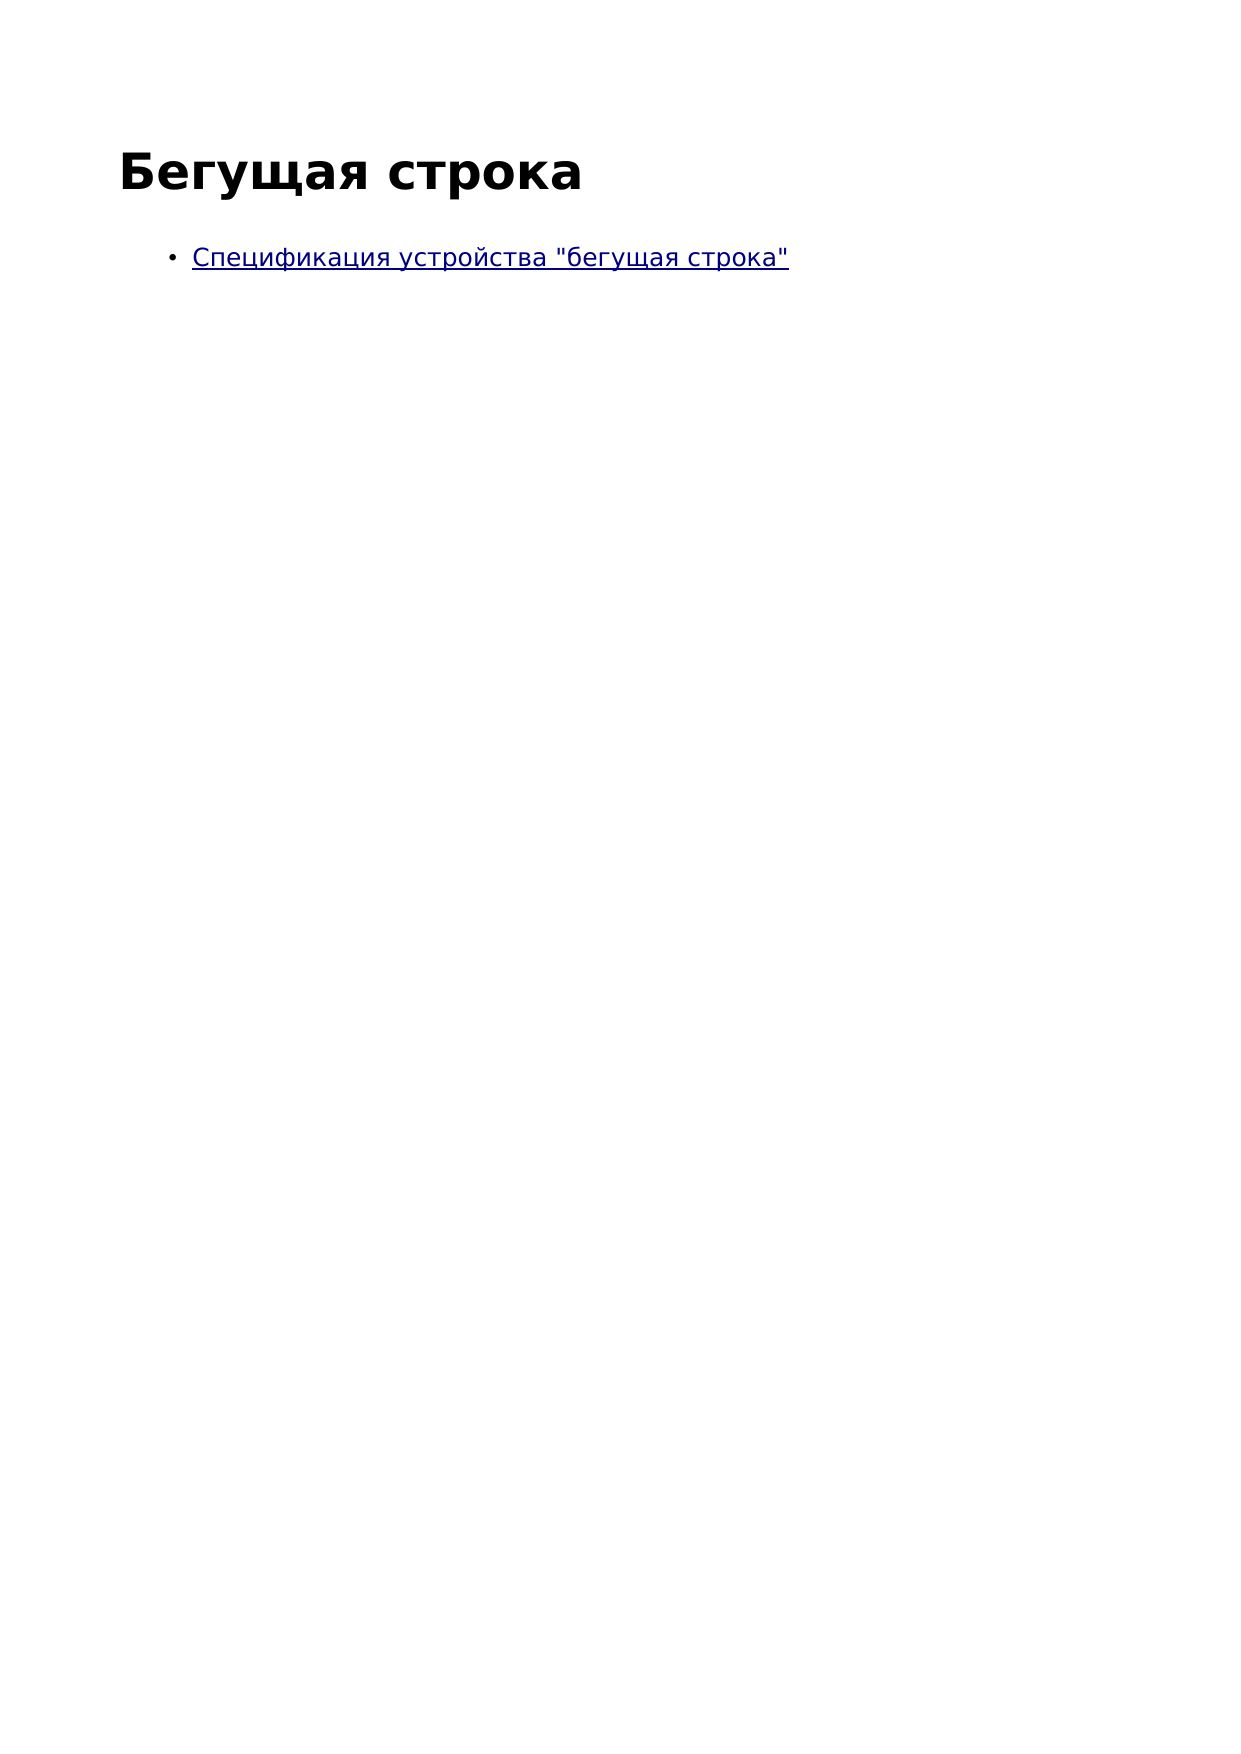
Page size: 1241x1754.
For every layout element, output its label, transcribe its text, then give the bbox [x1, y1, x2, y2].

list Спецификация устройства "бегущая строка" [177, 243, 1122, 272]
subtitle Бегущая строка [118, 143, 1122, 201]
